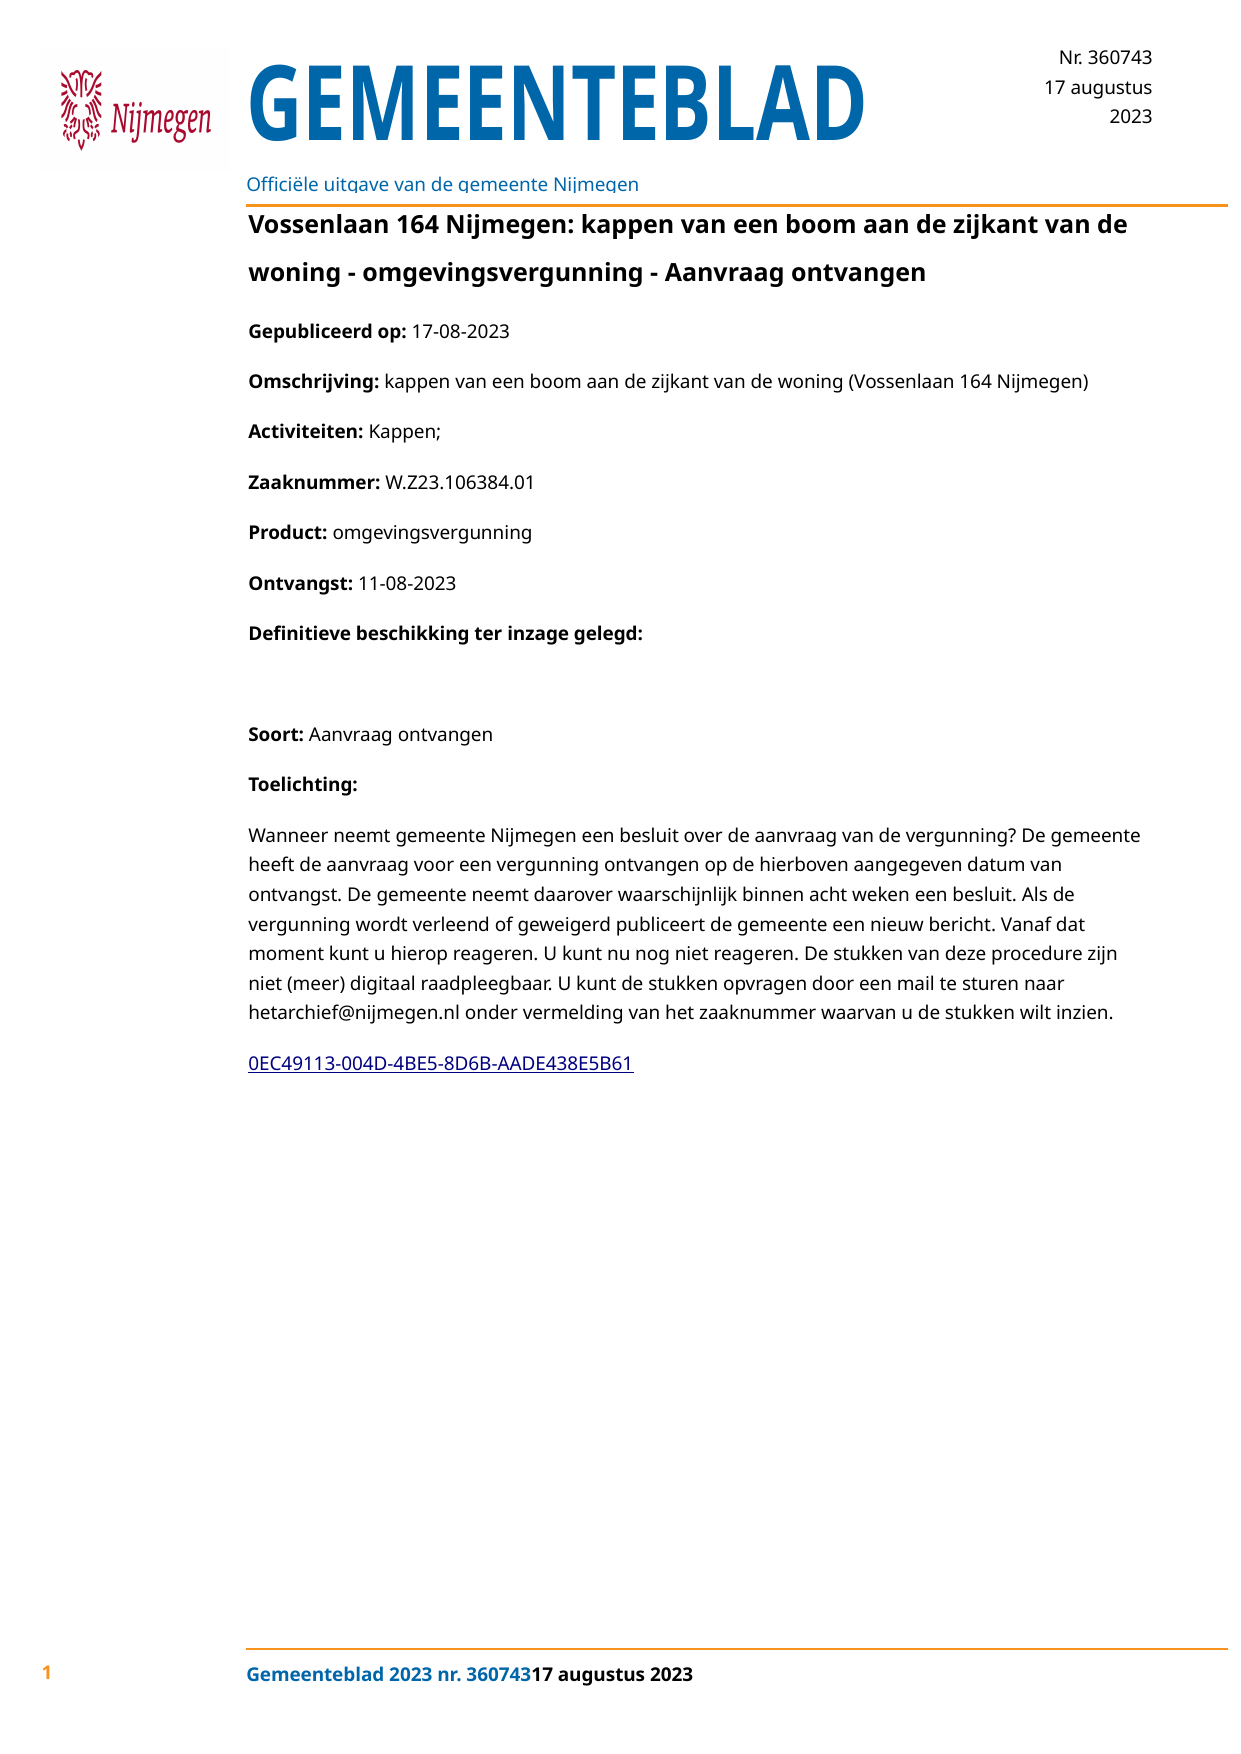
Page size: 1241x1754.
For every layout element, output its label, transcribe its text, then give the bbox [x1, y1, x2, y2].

text Toelichting: [248, 772, 1152, 797]
text Activiteiten: Kappen; [248, 419, 1152, 444]
text Gepubliceerd op: 17-08-2023 [248, 318, 1152, 344]
text Wanneer neemt gemeente Nijmegen een besluit over de aanvraag van de vergunning? De gemeente heeft de aanvraag voor een vergunning ontvangen op de hierboven aangegeven datum van ontvangst. De gemeente neemt daarover waarschijnlijk binnen acht weken een besluit. Als de vergunning wordt verleend of geweigerd publiceert de gemeente een nieuw bericht. Vanaf dat moment kunt u hierop reageren. U kunt nu nog niet reageren. De stukken van deze procedure zijn niet (meer) digitaal raadpleegbaar. U kunt de stukken opvragen door een mail te sturen naar hetarchief@nijmegen.nl onder vermelding van het zaaknummer waarvan u de stukken wilt inzien. [248, 822, 1152, 1025]
text Product: omgevingsvergunning [248, 519, 1152, 545]
picture [41, 47, 231, 172]
text Vossenlaan 164 Nijmegen: kappen van een boom aan de zijkant van de woning - omgevingsvergunning - Aanvraag ontvangen [248, 207, 1152, 288]
text Soort: Aanvraag ontvangen [248, 721, 1152, 747]
text 0EC49113-004D-4BE5-8D6B-AADE438E5B61 [248, 1050, 1152, 1076]
text Omschrijving: kappen van een boom aan de zijkant van de woning (Vossenlaan 164 Nijmegen) [248, 368, 1152, 394]
text Ontvangst: 11-08-2023 [248, 570, 1152, 596]
text Definitieve beschikking ter inzage gelegd: [248, 620, 1152, 646]
text Zaaknummer: W.Z23.106384.01 [248, 469, 1152, 495]
